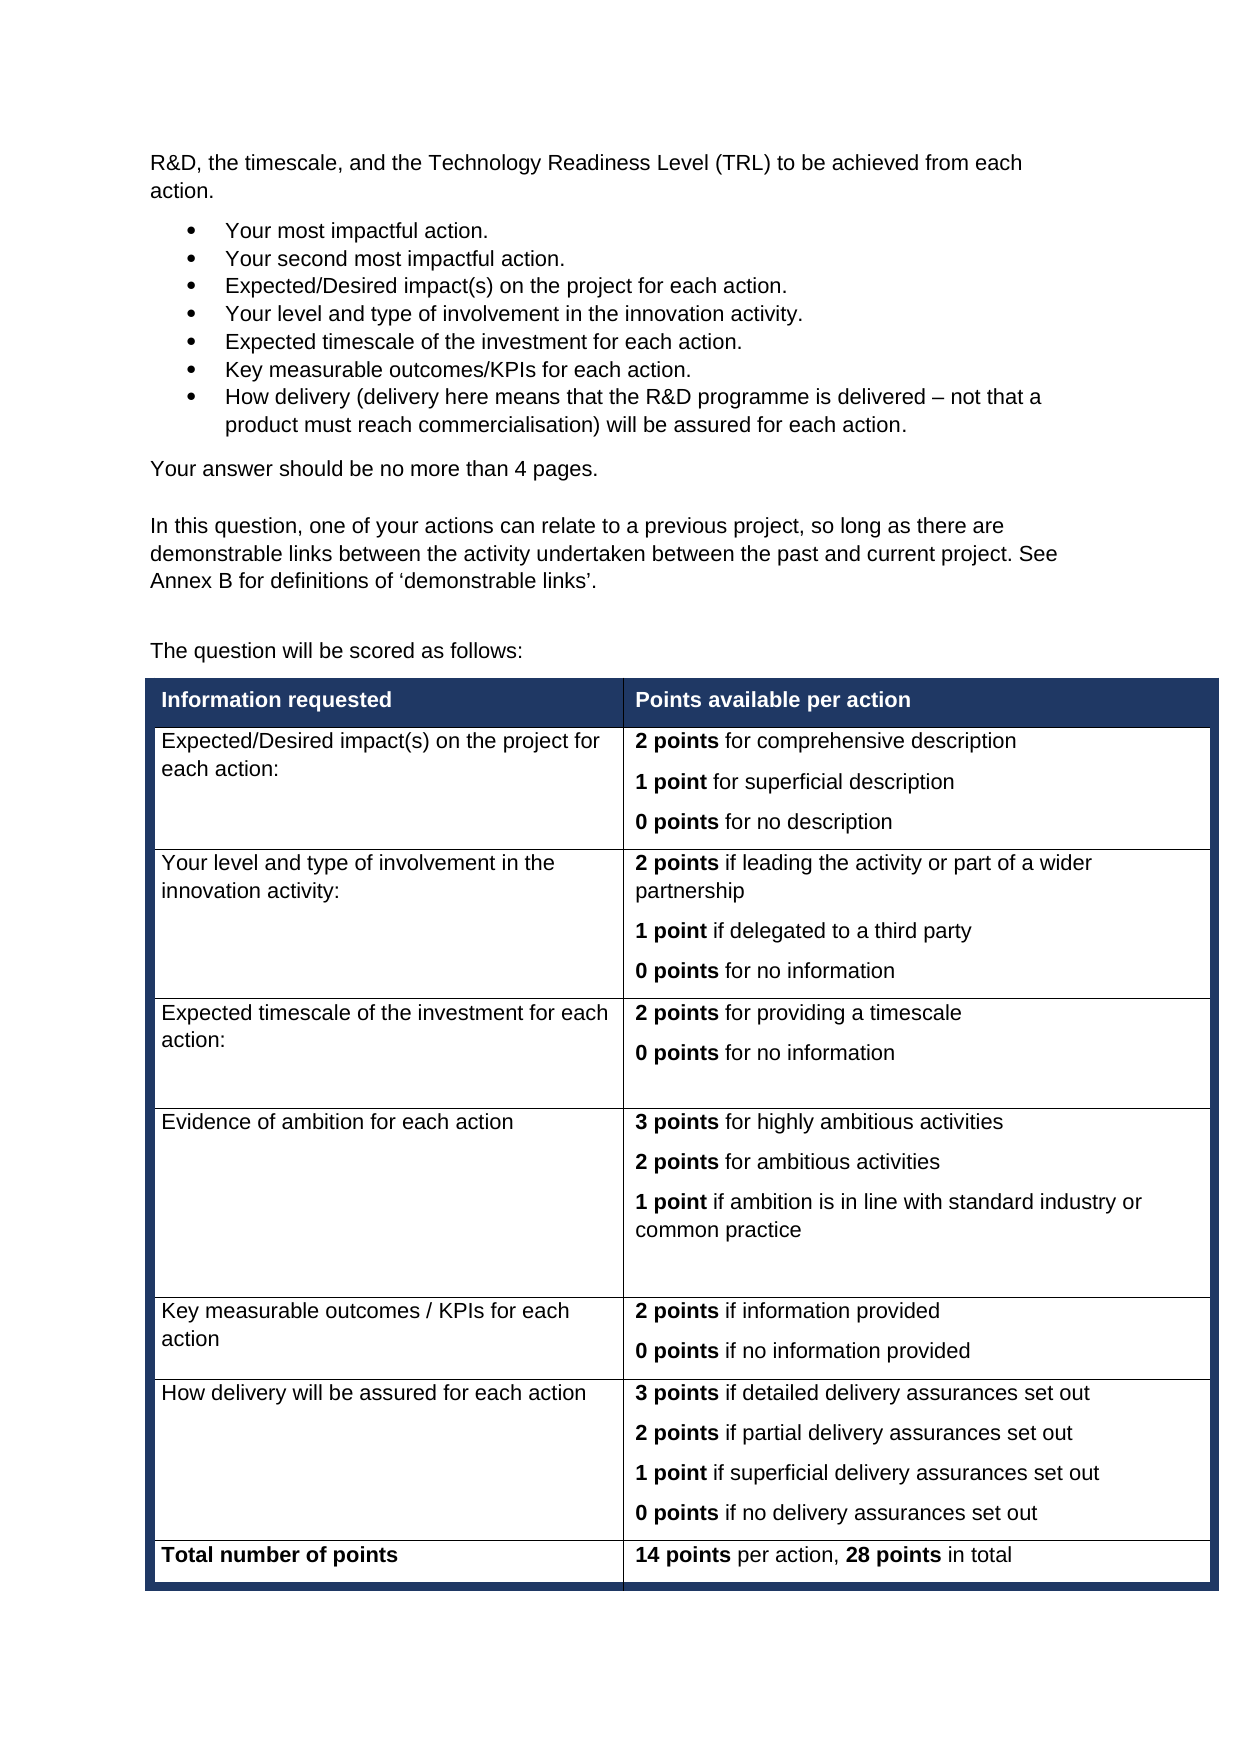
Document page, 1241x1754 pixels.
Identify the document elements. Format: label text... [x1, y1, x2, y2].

table_header Information requested [155, 687, 623, 727]
text The question will be scored as follows: [150, 637, 1090, 663]
table_cell 2 points for comprehensive description 1 point for superficial description 0 points for no description [624, 728, 1210, 849]
table_cell 14 points per action, 28 points in total [624, 1541, 1210, 1582]
table_header Points available per action [624, 687, 1210, 727]
table_cell Expected timescale of the investment for each action: [155, 999, 623, 1107]
list How delivery (delivery here means that the R&D programme is delivered – not that a product must reach commercialisation) will be assured for each action. [187, 384, 1090, 437]
text In this question, one of your actions can relate to a previous project, so long as there are demonstrable links between the activity undertaken between the past and current project. See Annex B for definitions of ‘demonstrable links’. [150, 513, 1090, 593]
list Your second most impactful action. [187, 246, 1090, 271]
list Key measurable outcomes/KPIs for each action. [187, 356, 1090, 382]
table_cell 2 points if leading the activity or part of a wider partnership 1 point if delegated to a third party 0 points for no information [624, 850, 1210, 998]
list Expected timescale of the investment for each action. [187, 329, 1090, 354]
table_cell 2 points if information provided 0 points if no information provided [624, 1298, 1210, 1378]
table_cell Expected/Desired impact(s) on the project for each action: [155, 728, 623, 849]
text Your answer should be no more than 4 pages. [150, 456, 1090, 481]
table_cell Key measurable outcomes / KPIs for each action [155, 1298, 623, 1378]
table_cell How delivery will be assured for each action [155, 1380, 623, 1540]
table_cell Evidence of ambition for each action [155, 1109, 623, 1297]
table_cell Total number of points [155, 1541, 623, 1582]
list Your most impactful action. [187, 218, 1090, 243]
table_cell 3 points if detailed delivery assurances set out 2 points if partial delivery assurances set out 1 point if superficial delivery assurances set out 0 points if no delivery assurances set out [624, 1380, 1210, 1540]
table_cell Your level and type of involvement in the innovation activity: [155, 850, 623, 998]
list Expected/Desired impact(s) on the project for each action. [187, 273, 1090, 298]
table_cell 3 points for highly ambitious activities 2 points for ambitious activities 1 point if ambition is in line with standard industry or common practice [624, 1109, 1210, 1297]
text R&D, the timescale, and the Technology Readiness Level (TRL) to be achieved from each action. [150, 150, 1090, 203]
list Your level and type of involvement in the innovation activity. [187, 301, 1090, 326]
table_cell 2 points for providing a timescale 0 points for no information [624, 999, 1210, 1107]
